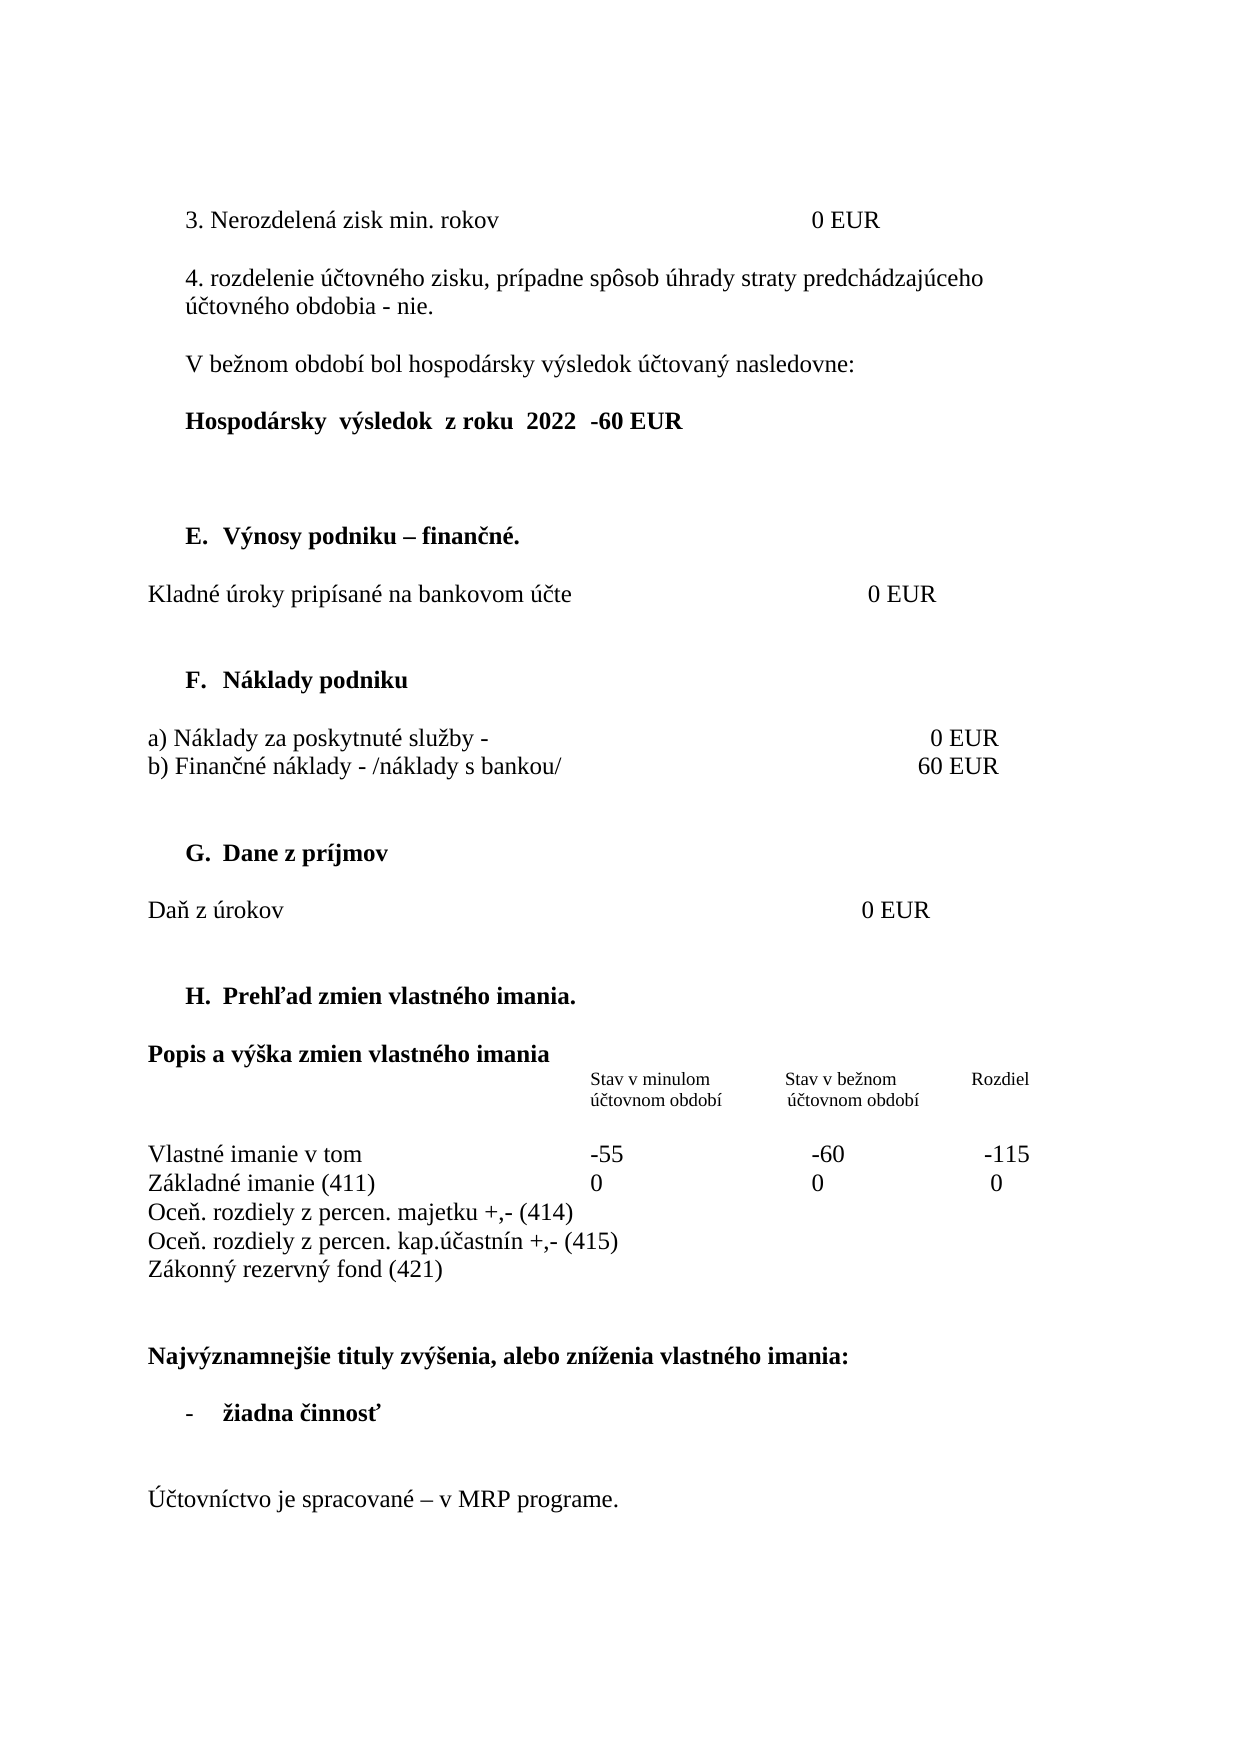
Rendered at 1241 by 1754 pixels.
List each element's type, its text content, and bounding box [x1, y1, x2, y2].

text a) Náklady za poskytnuté služby - 0 EUR [148, 723, 1093, 751]
text Základné imanie (411) 0 0 0 [148, 1168, 1093, 1197]
text 4. rozdelenie účtovného zisku, prípadne spôsob úhrady straty predchádzajúceho účtovného obdobia - nie. [185, 263, 1093, 320]
text účtovnom období účtovnom období [148, 1089, 1093, 1111]
text Stav v minulom Stav v bežnom Rozdiel [148, 1068, 1093, 1089]
text Daň z úrokov 0 EUR [148, 895, 1093, 924]
text Popis a výška zmien vlastného imania [148, 1039, 1093, 1068]
text Účtovníctvo je spracované – v MRP programe. [148, 1484, 1093, 1513]
text Vlastné imanie v tom -55 -60 -115 [148, 1139, 1093, 1168]
text Najvýznamnejšie tituly zvýšenia, alebo zníženia vlastného imania: [148, 1341, 1093, 1369]
text Oceň. rozdiely z percen. majetku +,- (414) [148, 1197, 1093, 1226]
text Zákonný rezervný fond (421) [148, 1254, 1093, 1283]
list žiadna činnosť [185, 1398, 1093, 1427]
text b) Finančné náklady - /náklady s bankou/ 60 EUR [148, 751, 1093, 780]
text 3. Nerozdelená zisk min. rokov 0 EUR [185, 205, 1093, 234]
text Hospodársky výsledok z roku 2022 -60 EUR [185, 406, 1093, 464]
text Oceň. rozdiely z percen. kap.účastnín +,- (415) [148, 1226, 1093, 1254]
list Výnosy podniku – finančné. [185, 521, 1093, 550]
list Dane z príjmov [185, 838, 1093, 866]
list Prehľad zmien vlastného imania. [185, 981, 1093, 1010]
text Kladné úroky pripísané na bankovom účte 0 EUR [148, 579, 1093, 608]
list Náklady podniku [185, 665, 1093, 694]
text V bežnom období bol hospodársky výsledok účtovaný nasledovne: [185, 349, 1093, 378]
